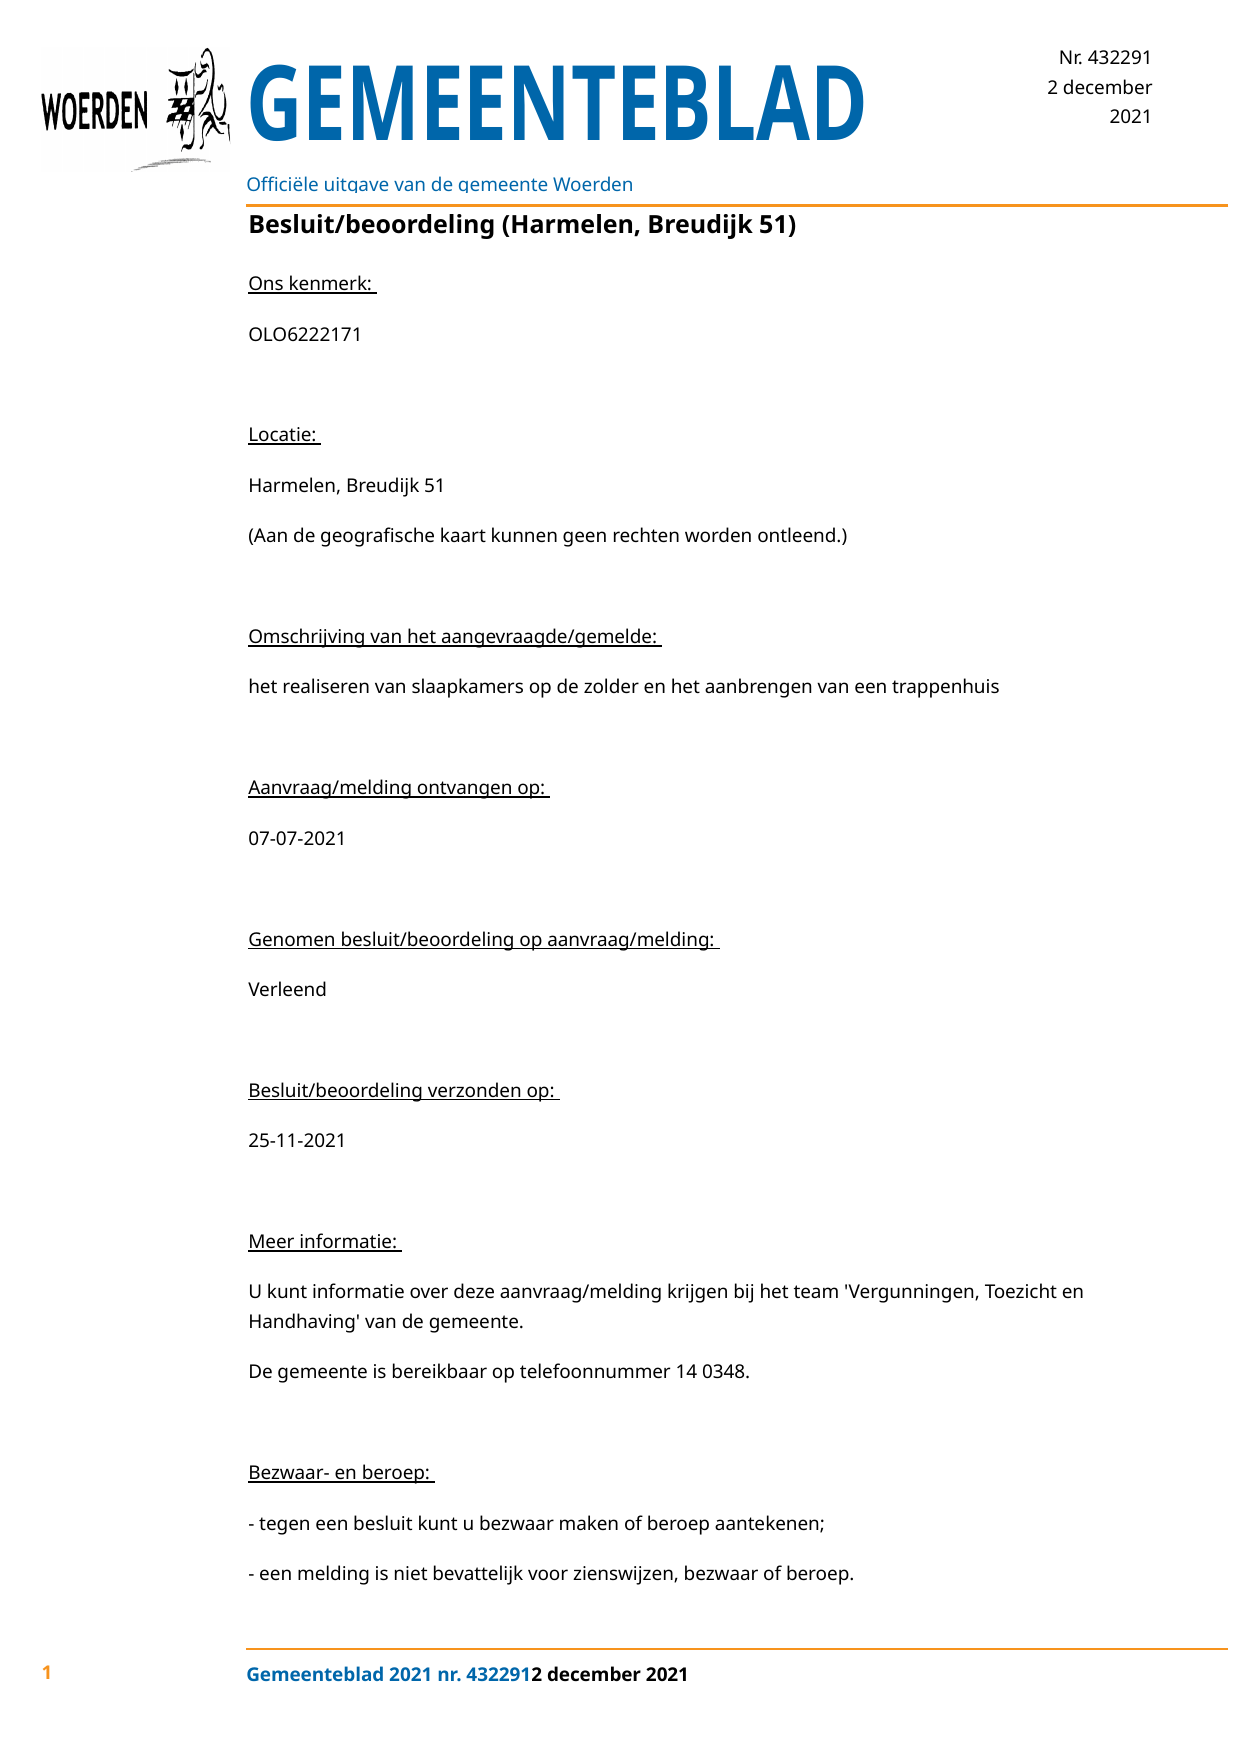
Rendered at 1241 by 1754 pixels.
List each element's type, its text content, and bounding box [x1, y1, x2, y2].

text - een melding is niet bevattelijk voor zienswijzen, bezwaar of beroep. [248, 1560, 1152, 1586]
text Besluit/beoordeling (Harmelen, Breudijk 51) [248, 207, 1152, 241]
text 25-11-2021 [248, 1127, 1152, 1153]
text Meer informatie: [248, 1228, 1152, 1254]
text Verleend [248, 976, 1152, 1002]
text Omschrijving van het aangevraagde/gemelde: [248, 623, 1152, 649]
text De gemeente is bereikbaar op telefoonnummer 14 0348. [248, 1359, 1152, 1384]
text Locatie: [248, 422, 1152, 447]
text het realiseren van slaapkamers op de zolder en het aanbrengen van een trappenhuis [248, 674, 1152, 699]
text Harmelen, Breudijk 51 [248, 472, 1152, 498]
text Genomen besluit/beoordeling op aanvraag/melding: [248, 926, 1152, 951]
text Besluit/beoordeling verzonden op: [248, 1077, 1152, 1103]
picture [41, 47, 231, 172]
text Ons kenmerk: [248, 270, 1152, 296]
text Aanvraag/melding ontvangen op: [248, 774, 1152, 800]
text 07-07-2021 [248, 825, 1152, 851]
text Bezwaar- en beroep: [248, 1459, 1152, 1485]
text OLO6222171 [248, 321, 1152, 346]
text - tegen een besluit kunt u bezwaar maken of beroep aantekenen; [248, 1510, 1152, 1536]
text U kunt informatie over deze aanvraag/melding krijgen bij het team 'Vergunningen, Toezicht en Handhaving' van de gemeente. [248, 1279, 1152, 1334]
text (Aan de geografische kaart kunnen geen rechten worden ontleend.) [248, 522, 1152, 548]
